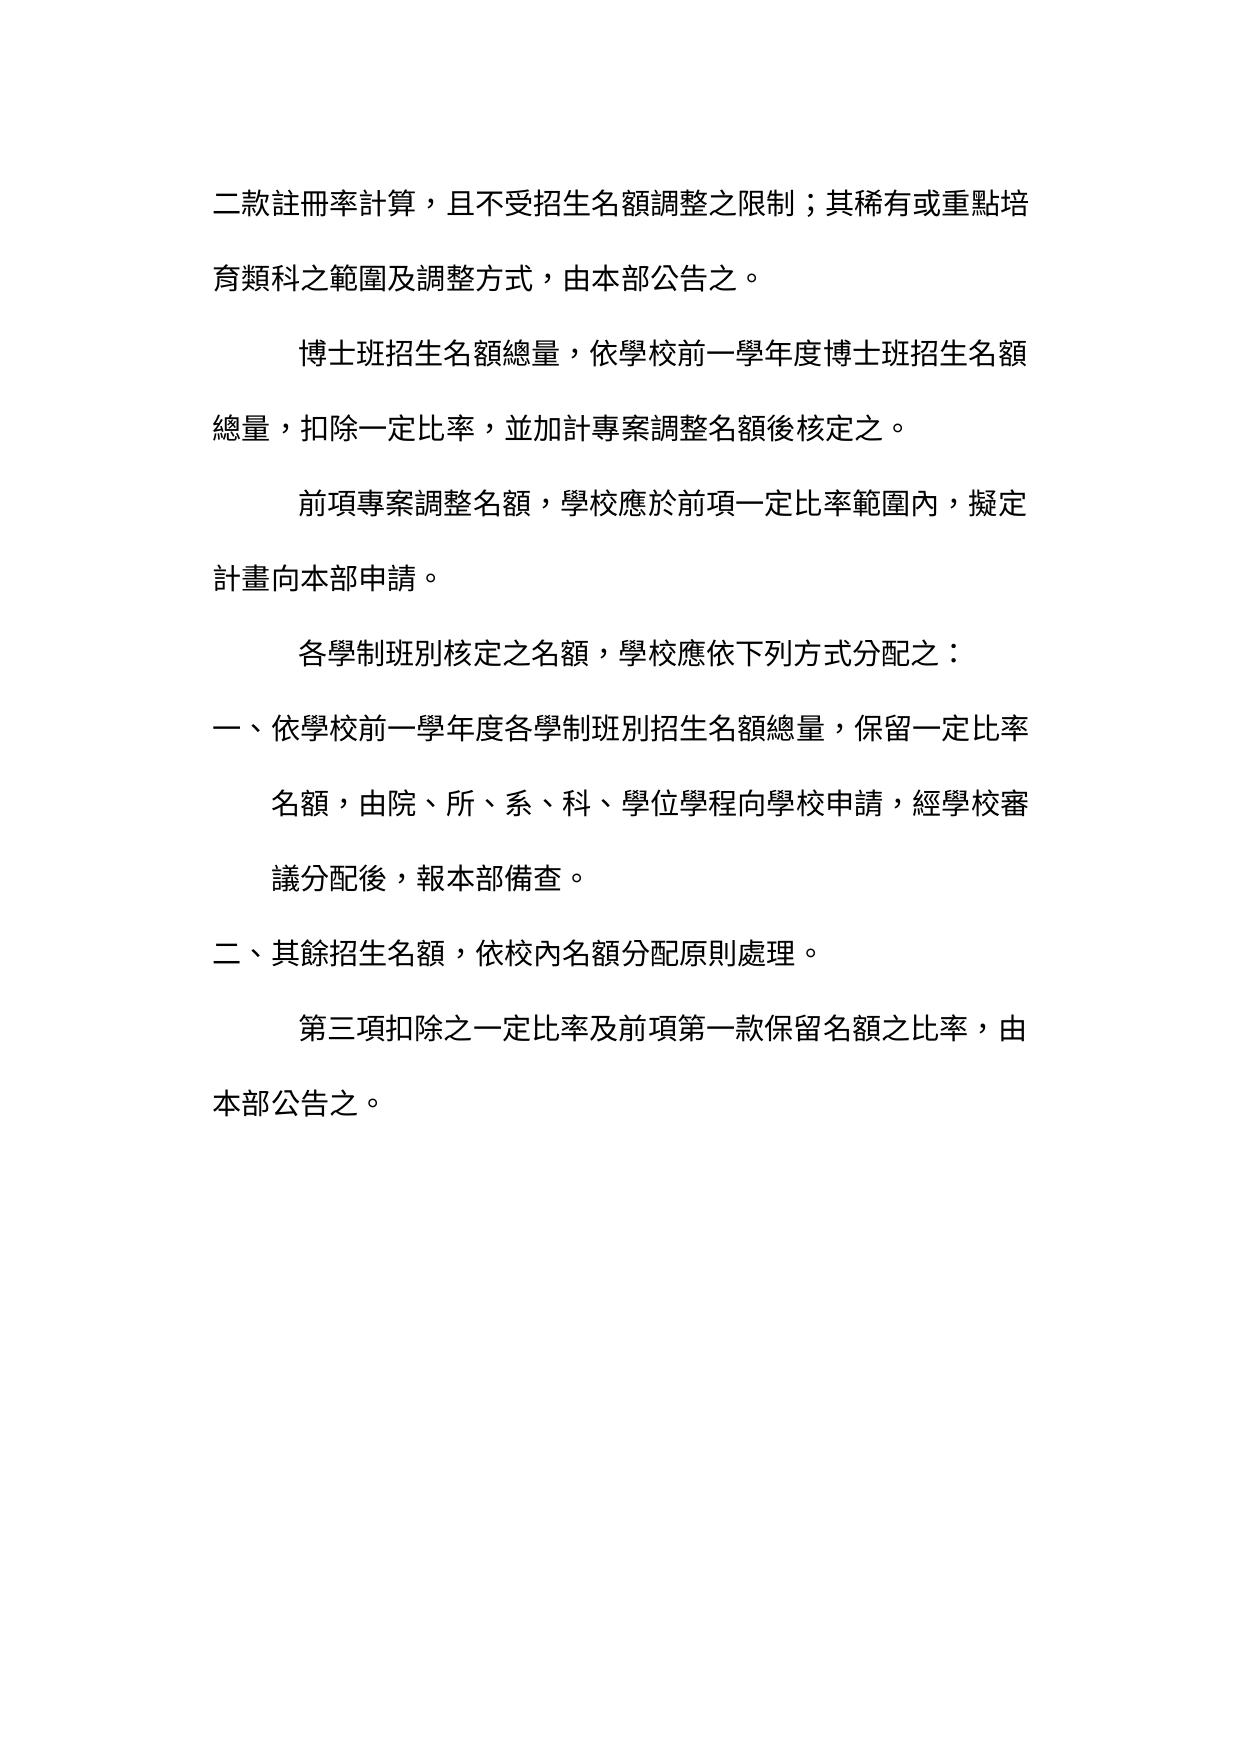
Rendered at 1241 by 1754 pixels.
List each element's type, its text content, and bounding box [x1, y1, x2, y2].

text 博士班招生名額總量，依學校前一學年度博士班招生名額總量，扣除一定比率，並加計專案調整名額後核定之。 [212, 314, 1053, 464]
text 第三項扣除之一定比率及前項第一款保留名額之比率，由本部公告之。 [212, 989, 1053, 1139]
list 依學校前一學年度各學制班別招生名額總量，保留一定比率名額，由院、所、系、科、學位學程向學校申請，經學校審議分配後，報本部備查。 [212, 689, 1053, 914]
list 其餘招生名額，依校內名額分配原則處理。 [212, 914, 1053, 989]
text 各學制班別核定之名額，學校應依下列方式分配之： [212, 614, 1053, 689]
text 二款註冊率計算，且不受招生名額調整之限制；其稀有或重點培育類科之範圍及調整方式，由本部公告之。 [212, 164, 1053, 314]
text 前項專案調整名額，學校應於前項一定比率範圍內，擬定計畫向本部申請。 [212, 464, 1053, 614]
